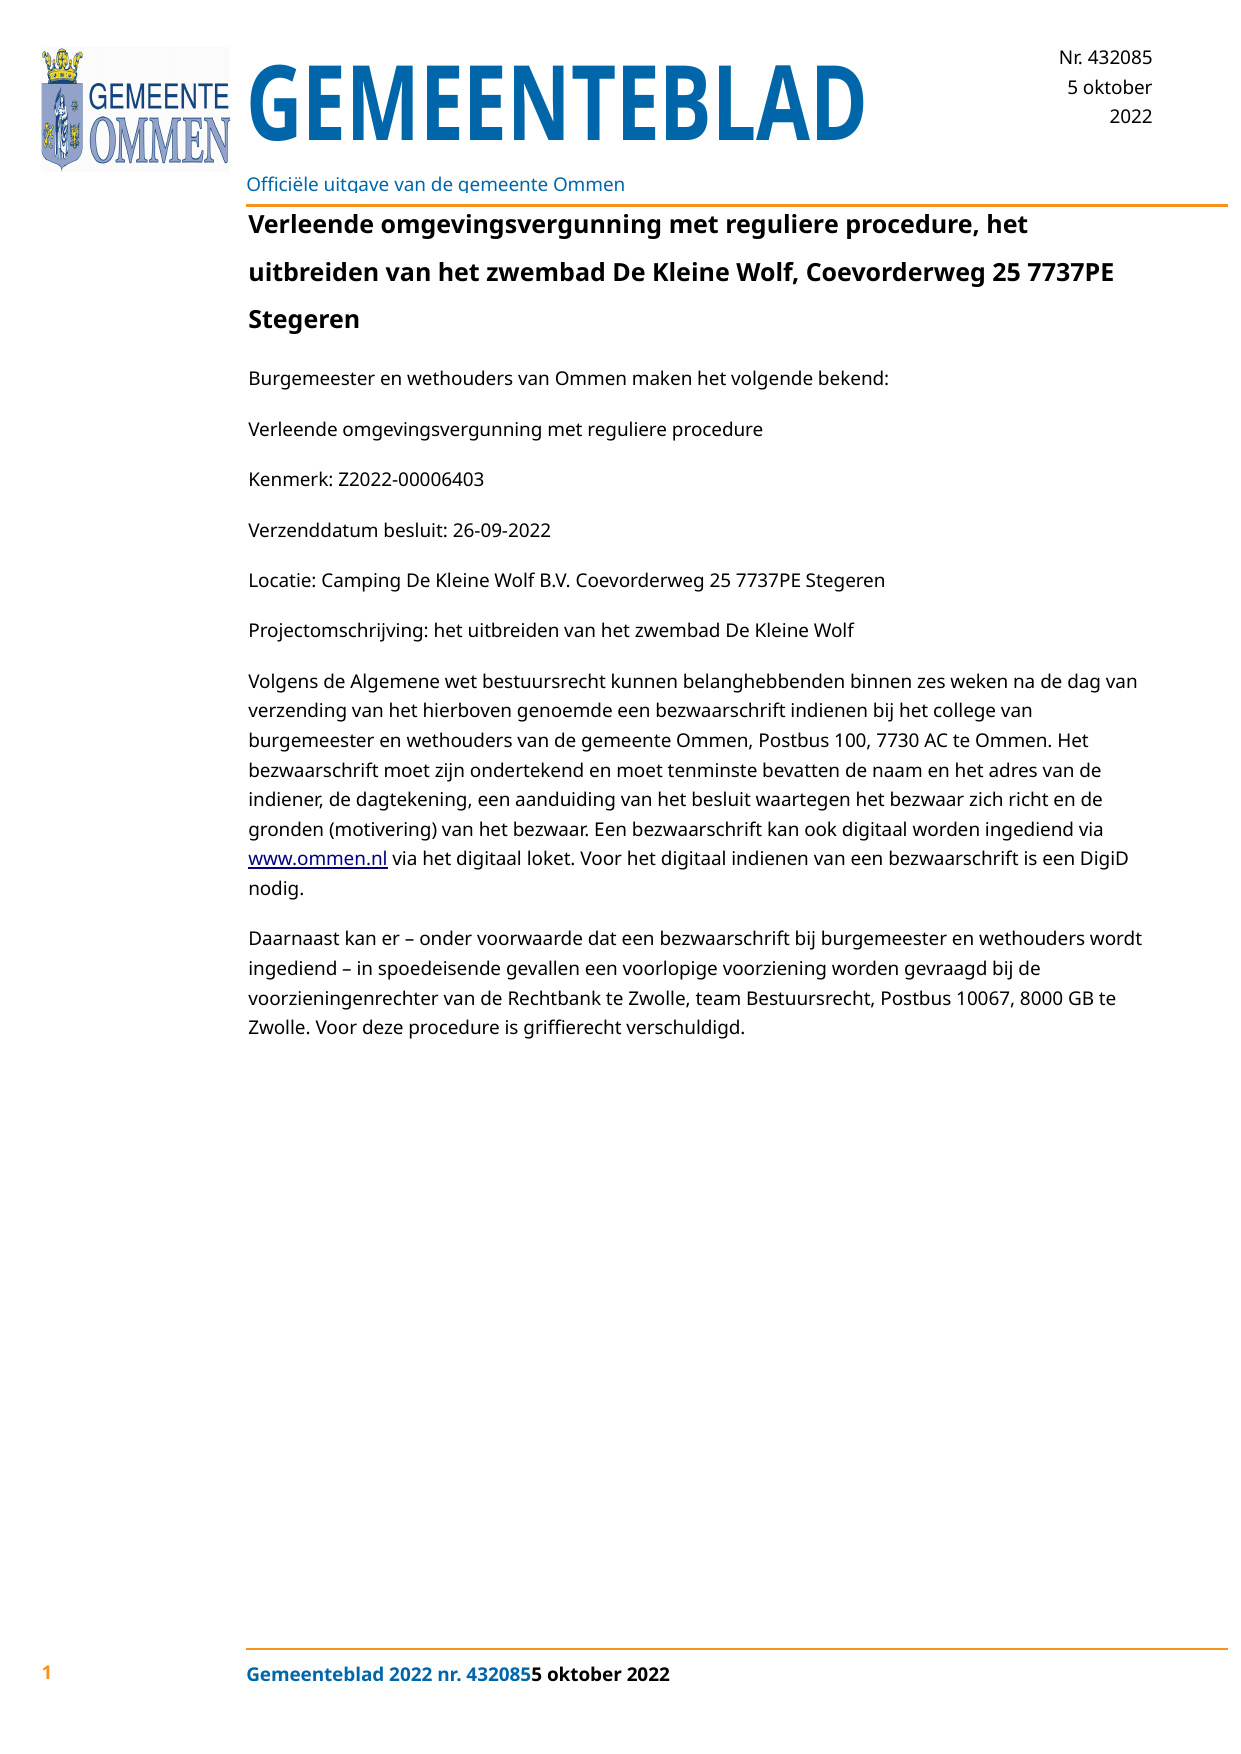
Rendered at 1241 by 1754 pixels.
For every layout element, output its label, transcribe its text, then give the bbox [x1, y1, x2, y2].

text Projectomschrijving: het uitbreiden van het zwembad De Kleine Wolf [248, 618, 1152, 643]
text Verleende omgevingsvergunning met reguliere procedure [248, 416, 1152, 442]
text Kenmerk: Z2022-00006403 [248, 466, 1152, 492]
text Daarnaast kan er – onder voorwaarde dat een bezwaarschrift bij burgemeester en wethouders wordt ingediend – in spoedeisende gevallen een voorlopige voorziening worden gevraagd bij de voorzieningenrechter van de Rechtbank te Zwolle, team Bestuursrecht, Postbus 10067, 8000 GB te Zwolle. Voor deze procedure is griffierecht verschuldigd. [248, 926, 1152, 1040]
picture [41, 47, 231, 172]
text Verzenddatum besluit: 26-09-2022 [248, 517, 1152, 542]
text Volgens de Algemene wet bestuursrecht kunnen belanghebbenden binnen zes weken na de dag van verzending van het hierboven genoemde een bezwaarschrift indienen bij het college van burgemeester en wethouders van de gemeente Ommen, Postbus 100, 7730 AC te Ommen. Het bezwaarschrift moet zijn ondertekend en moet tenminste bevatten de naam en het adres van de indiener, de dagtekening, een aanduiding van het besluit waartegen het bezwaar zich richt en de gronden (motivering) van het bezwaar. Een bezwaarschrift kan ook digitaal worden ingediend via www.ommen.nl via het digitaal loket. Voor het digitaal indienen van een bezwaarschrift is een DigiD nodig. [248, 668, 1152, 901]
text Locatie: Camping De Kleine Wolf B.V. Coevorderweg 25 7737PE Stegeren [248, 567, 1152, 593]
text Verleende omgevingsvergunning met reguliere procedure, het uitbreiden van het zwembad De Kleine Wolf, Coevorderweg 25 7737PE Stegeren [248, 207, 1152, 336]
text Burgemeester en wethouders van Ommen maken het volgende bekend: [248, 366, 1152, 391]
